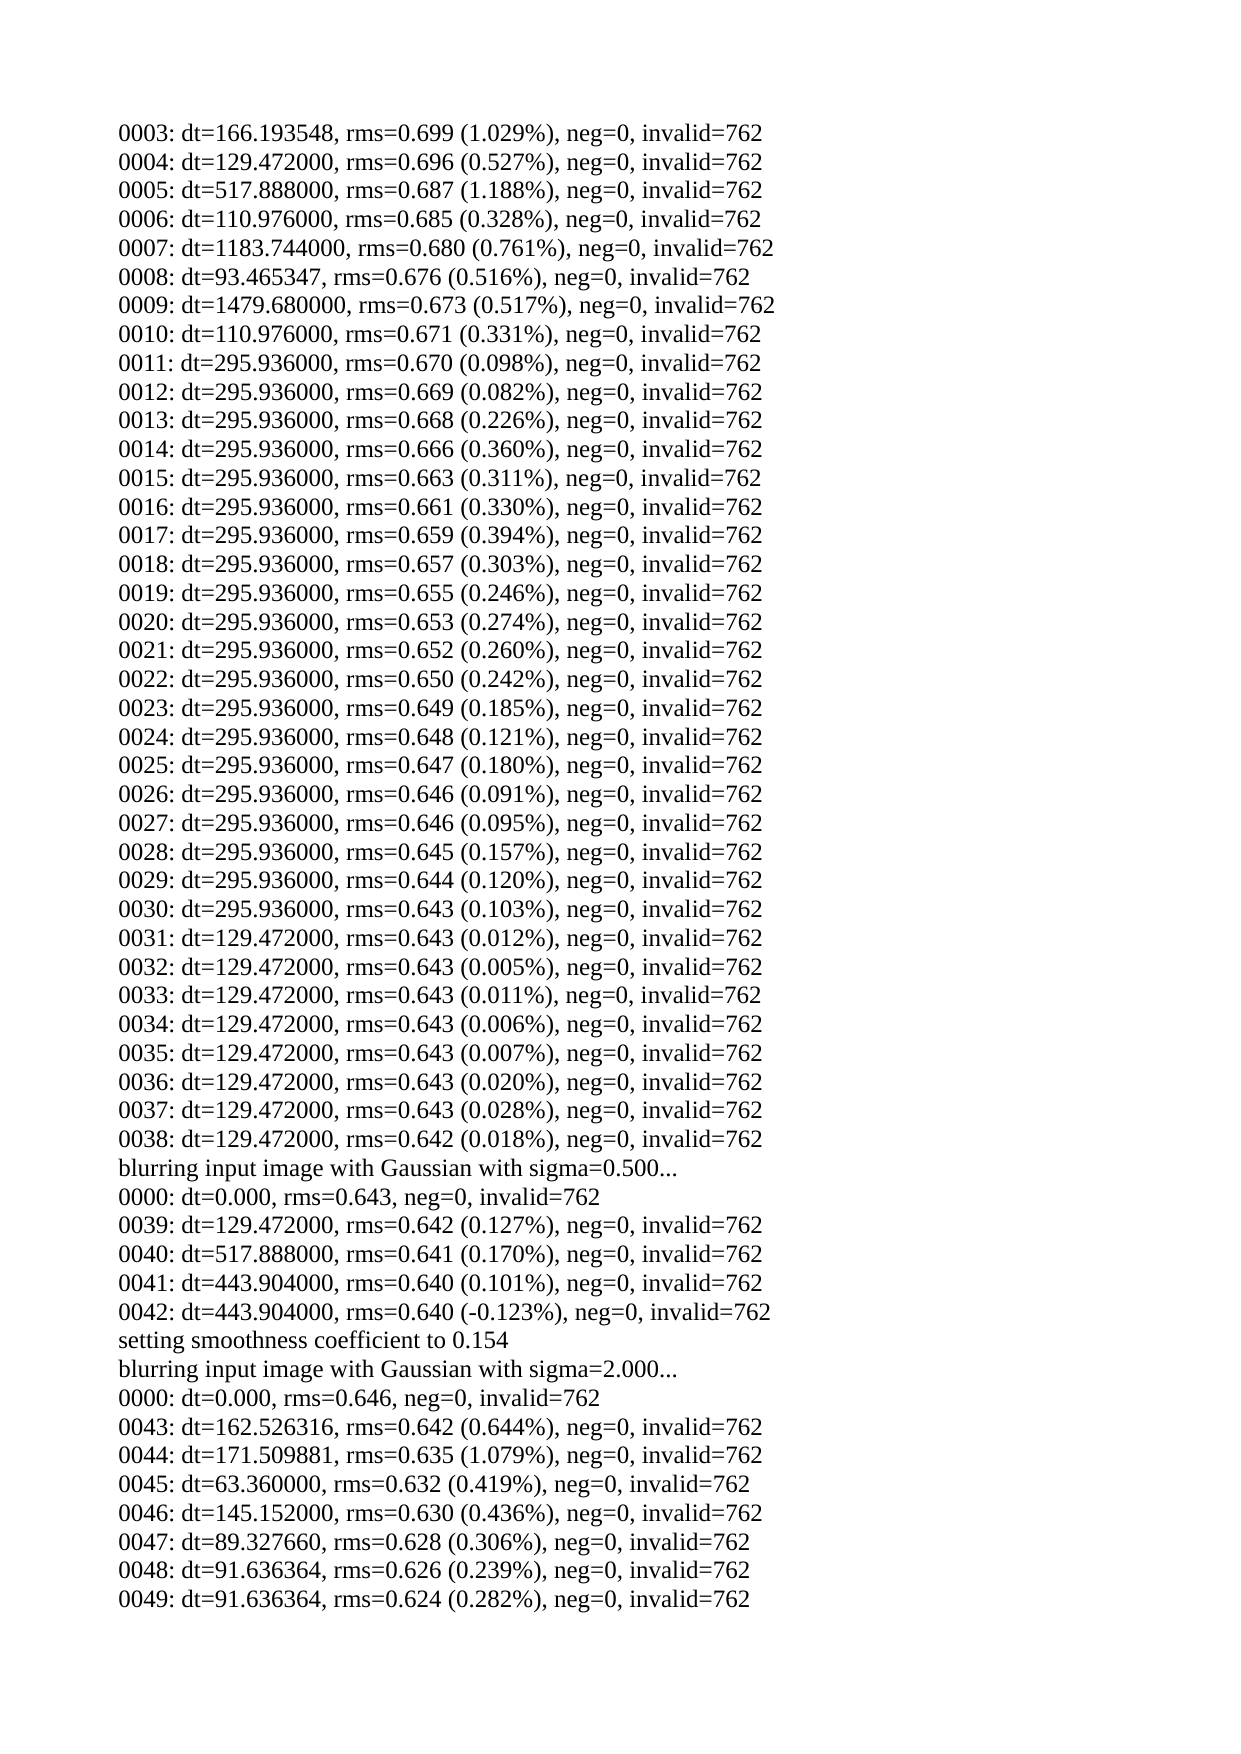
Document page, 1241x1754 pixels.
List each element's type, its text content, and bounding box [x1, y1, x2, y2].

text 0037: dt=129.472000, rms=0.643 (0.028%), neg=0, invalid=762 [118, 1096, 1122, 1124]
text 0029: dt=295.936000, rms=0.644 (0.120%), neg=0, invalid=762 [118, 866, 1122, 894]
text 0033: dt=129.472000, rms=0.643 (0.011%), neg=0, invalid=762 [118, 981, 1122, 1009]
text 0005: dt=517.888000, rms=0.687 (1.188%), neg=0, invalid=762 [118, 176, 1122, 204]
text blurring input image with Gaussian with sigma=2.000... [118, 1354, 1122, 1383]
text 0035: dt=129.472000, rms=0.643 (0.007%), neg=0, invalid=762 [118, 1038, 1122, 1067]
text 0009: dt=1479.680000, rms=0.673 (0.517%), neg=0, invalid=762 [118, 291, 1122, 319]
text 0030: dt=295.936000, rms=0.643 (0.103%), neg=0, invalid=762 [118, 894, 1122, 923]
text 0040: dt=517.888000, rms=0.641 (0.170%), neg=0, invalid=762 [118, 1239, 1122, 1268]
text 0003: dt=166.193548, rms=0.699 (1.029%), neg=0, invalid=762 [118, 118, 1122, 147]
text 0011: dt=295.936000, rms=0.670 (0.098%), neg=0, invalid=762 [118, 348, 1122, 377]
text 0019: dt=295.936000, rms=0.655 (0.246%), neg=0, invalid=762 [118, 578, 1122, 607]
text 0047: dt=89.327660, rms=0.628 (0.306%), neg=0, invalid=762 [118, 1527, 1122, 1556]
text 0049: dt=91.636364, rms=0.624 (0.282%), neg=0, invalid=762 [118, 1584, 1122, 1613]
text 0016: dt=295.936000, rms=0.661 (0.330%), neg=0, invalid=762 [118, 492, 1122, 521]
text 0000: dt=0.000, rms=0.643, neg=0, invalid=762 [118, 1182, 1122, 1211]
text 0023: dt=295.936000, rms=0.649 (0.185%), neg=0, invalid=762 [118, 693, 1122, 722]
text 0027: dt=295.936000, rms=0.646 (0.095%), neg=0, invalid=762 [118, 808, 1122, 837]
text 0008: dt=93.465347, rms=0.676 (0.516%), neg=0, invalid=762 [118, 262, 1122, 291]
text 0025: dt=295.936000, rms=0.647 (0.180%), neg=0, invalid=762 [118, 751, 1122, 779]
text 0048: dt=91.636364, rms=0.626 (0.239%), neg=0, invalid=762 [118, 1556, 1122, 1584]
text 0000: dt=0.000, rms=0.646, neg=0, invalid=762 [118, 1383, 1122, 1412]
text 0036: dt=129.472000, rms=0.643 (0.020%), neg=0, invalid=762 [118, 1067, 1122, 1096]
text 0046: dt=145.152000, rms=0.630 (0.436%), neg=0, invalid=762 [118, 1498, 1122, 1527]
text 0004: dt=129.472000, rms=0.696 (0.527%), neg=0, invalid=762 [118, 147, 1122, 176]
text 0017: dt=295.936000, rms=0.659 (0.394%), neg=0, invalid=762 [118, 521, 1122, 549]
text 0034: dt=129.472000, rms=0.643 (0.006%), neg=0, invalid=762 [118, 1009, 1122, 1038]
text setting smoothness coefficient to 0.154 [118, 1326, 1122, 1354]
text 0032: dt=129.472000, rms=0.643 (0.005%), neg=0, invalid=762 [118, 952, 1122, 981]
text blurring input image with Gaussian with sigma=0.500... [118, 1153, 1122, 1182]
text 0031: dt=129.472000, rms=0.643 (0.012%), neg=0, invalid=762 [118, 923, 1122, 952]
text 0014: dt=295.936000, rms=0.666 (0.360%), neg=0, invalid=762 [118, 434, 1122, 463]
text 0020: dt=295.936000, rms=0.653 (0.274%), neg=0, invalid=762 [118, 607, 1122, 636]
text 0022: dt=295.936000, rms=0.650 (0.242%), neg=0, invalid=762 [118, 664, 1122, 693]
text 0007: dt=1183.744000, rms=0.680 (0.761%), neg=0, invalid=762 [118, 233, 1122, 262]
text 0028: dt=295.936000, rms=0.645 (0.157%), neg=0, invalid=762 [118, 837, 1122, 866]
text 0012: dt=295.936000, rms=0.669 (0.082%), neg=0, invalid=762 [118, 377, 1122, 406]
text 0013: dt=295.936000, rms=0.668 (0.226%), neg=0, invalid=762 [118, 406, 1122, 434]
text 0026: dt=295.936000, rms=0.646 (0.091%), neg=0, invalid=762 [118, 779, 1122, 808]
text 0043: dt=162.526316, rms=0.642 (0.644%), neg=0, invalid=762 [118, 1412, 1122, 1441]
text 0021: dt=295.936000, rms=0.652 (0.260%), neg=0, invalid=762 [118, 636, 1122, 664]
text 0045: dt=63.360000, rms=0.632 (0.419%), neg=0, invalid=762 [118, 1469, 1122, 1498]
text 0018: dt=295.936000, rms=0.657 (0.303%), neg=0, invalid=762 [118, 549, 1122, 578]
text 0015: dt=295.936000, rms=0.663 (0.311%), neg=0, invalid=762 [118, 463, 1122, 492]
text 0024: dt=295.936000, rms=0.648 (0.121%), neg=0, invalid=762 [118, 722, 1122, 751]
text 0041: dt=443.904000, rms=0.640 (0.101%), neg=0, invalid=762 [118, 1268, 1122, 1297]
text 0039: dt=129.472000, rms=0.642 (0.127%), neg=0, invalid=762 [118, 1211, 1122, 1239]
text 0038: dt=129.472000, rms=0.642 (0.018%), neg=0, invalid=762 [118, 1124, 1122, 1153]
text 0044: dt=171.509881, rms=0.635 (1.079%), neg=0, invalid=762 [118, 1441, 1122, 1469]
text 0006: dt=110.976000, rms=0.685 (0.328%), neg=0, invalid=762 [118, 204, 1122, 233]
text 0010: dt=110.976000, rms=0.671 (0.331%), neg=0, invalid=762 [118, 319, 1122, 348]
text 0042: dt=443.904000, rms=0.640 (-0.123%), neg=0, invalid=762 [118, 1297, 1122, 1326]
